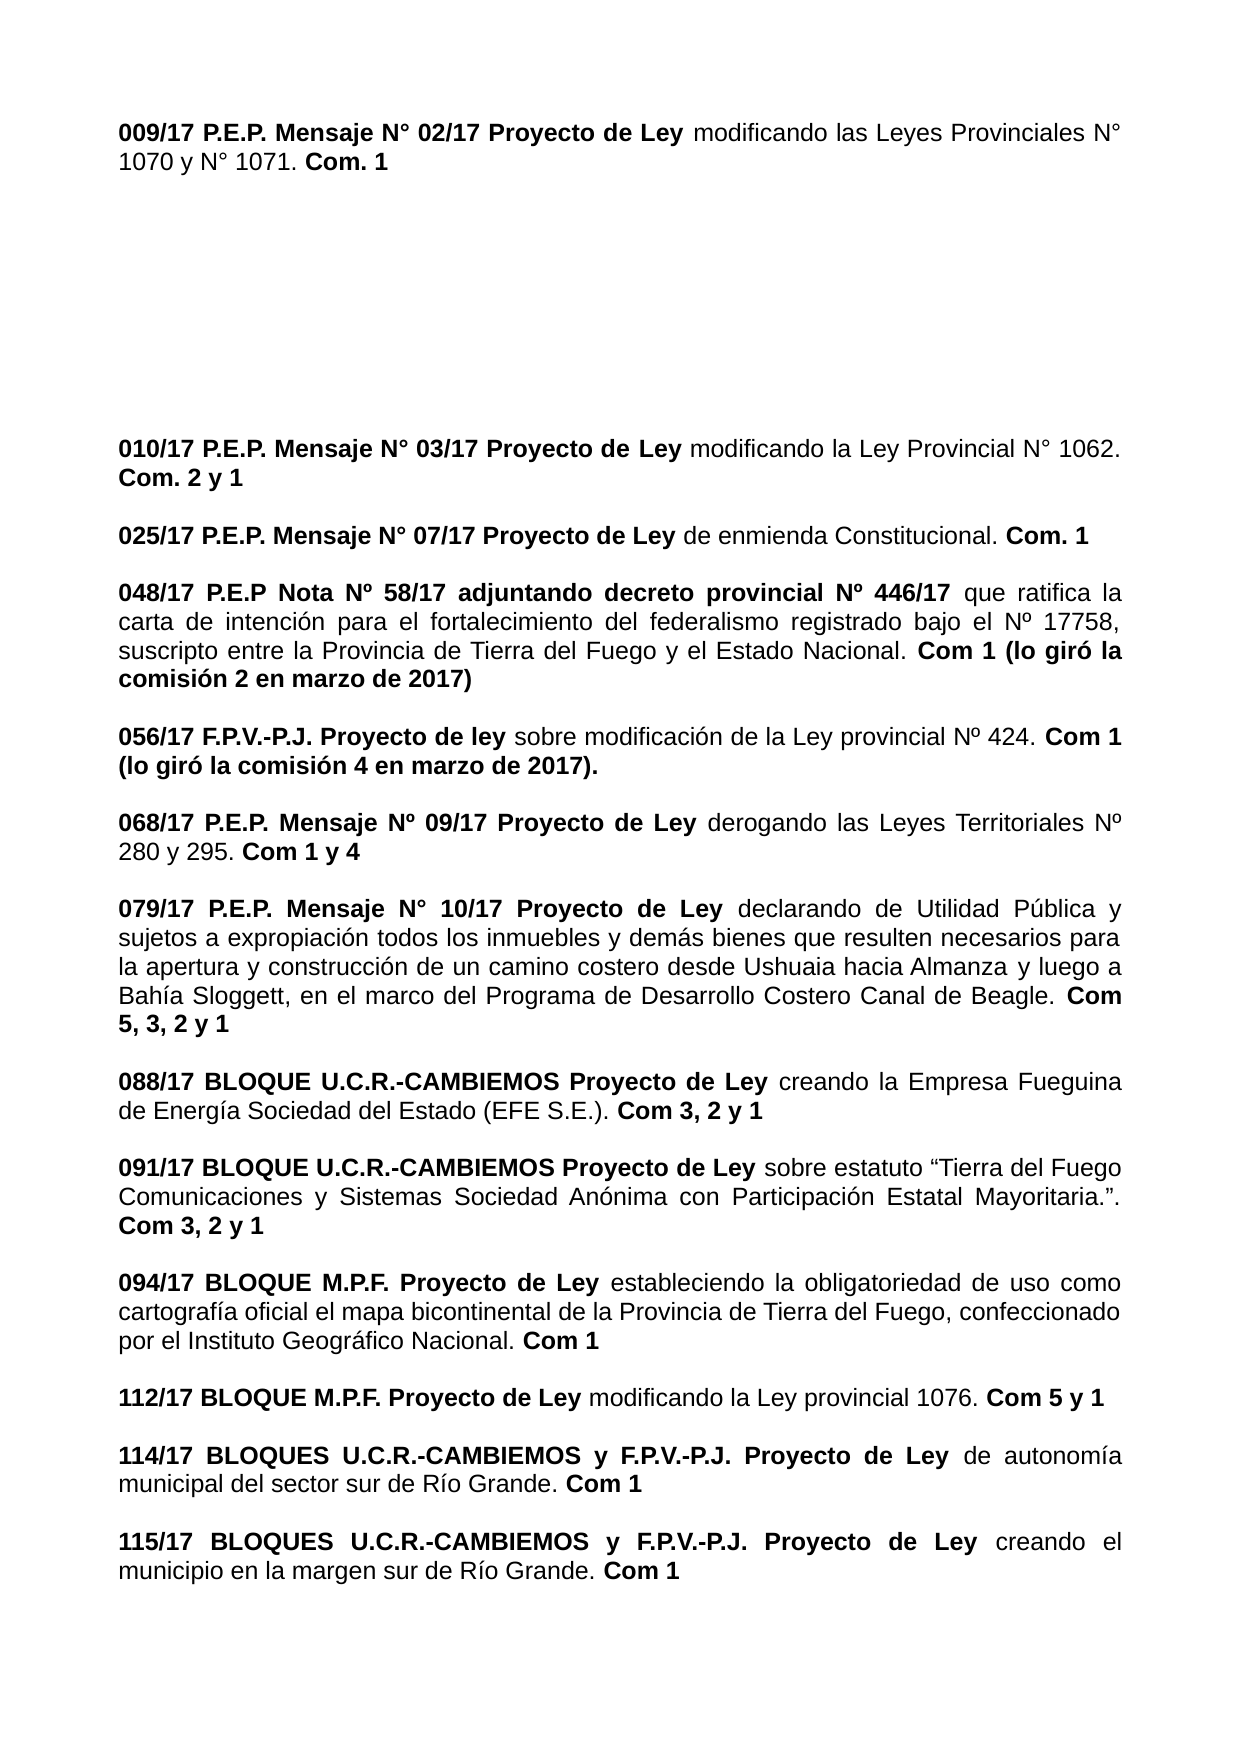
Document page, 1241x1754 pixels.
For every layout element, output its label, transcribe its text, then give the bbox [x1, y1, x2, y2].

text 114/17 BLOQUES U.C.R.-CAMBIEMOS y F.P.V.-P.J. Proyecto de Ley de autonomía municipal del sector sur de Río Grande. Com 1 [118, 1441, 1122, 1498]
text 068/17 P.E.P. Mensaje Nº 09/17 Proyecto de Ley derogando las Leyes Territoriales Nº 280 y 295. Com 1 y 4 [118, 808, 1122, 866]
text 088/17 BLOQUE U.C.R.-CAMBIEMOS Proyecto de Ley creando la Empresa Fueguina de Energía Sociedad del Estado (EFE S.E.). Com 3, 2 y 1 [118, 1067, 1122, 1124]
text 112/17 BLOQUE M.P.F. Proyecto de Ley modificando la Ley provincial 1076. Com 5 y 1 [118, 1383, 1122, 1412]
text 115/17 BLOQUES U.C.R.-CAMBIEMOS y F.P.V.-P.J. Proyecto de Ley creando el municipio en la margen sur de Río Grande. Com 1 [118, 1527, 1122, 1584]
text 079/17 P.E.P. Mensaje N° 10/17 Proyecto de Ley declarando de Utilidad Pública y sujetos a expropiación todos los inmuebles y demás bienes que resulten necesarios para la apertura y construcción de un camino costero desde Ushuaia hacia Almanza y luego a Bahía Sloggett, en el marco del Programa de Desarrollo Costero Canal de Beagle. Com 5, 3, 2 y 1 [118, 894, 1122, 1038]
text 009/17 P.E.P. Mensaje N° 02/17 Proyecto de Ley modificando las Leyes Provinciales N° 1070 y N° 1071. Com. 1 [118, 118, 1122, 176]
text 010/17 P.E.P. Mensaje N° 03/17 Proyecto de Ley modificando la Ley Provincial N° 1062. Com. 2 y 1 [118, 434, 1122, 492]
text 091/17 BLOQUE U.C.R.-CAMBIEMOS Proyecto de Ley sobre estatuto “Tierra del Fuego Comunicaciones y Sistemas Sociedad Anónima con Participación Estatal Mayoritaria.”. Com 3, 2 y 1 [118, 1153, 1122, 1239]
text 048/17 P.E.P Nota Nº 58/17 adjuntando decreto provincial Nº 446/17 que ratifica la carta de intención para el fortalecimiento del federalismo registrado bajo el Nº 17758, suscripto entre la Provincia de Tierra del Fuego y el Estado Nacional. Com 1 (lo giró la comisión 2 en marzo de 2017) [118, 578, 1122, 693]
text 056/17 F.P.V.-P.J. Proyecto de ley sobre modificación de la Ley provincial Nº 424. Com 1 (lo giró la comisión 4 en marzo de 2017). [118, 722, 1122, 779]
text 094/17 BLOQUE M.P.F. Proyecto de Ley estableciendo la obligatoriedad de uso como cartografía oficial el mapa bicontinental de la Provincia de Tierra del Fuego, confeccionado por el Instituto Geográfico Nacional. Com 1 [118, 1268, 1122, 1354]
text 025/17 P.E.P. Mensaje N° 07/17 Proyecto de Ley de enmienda Constitucional. Com. 1 [118, 521, 1122, 549]
